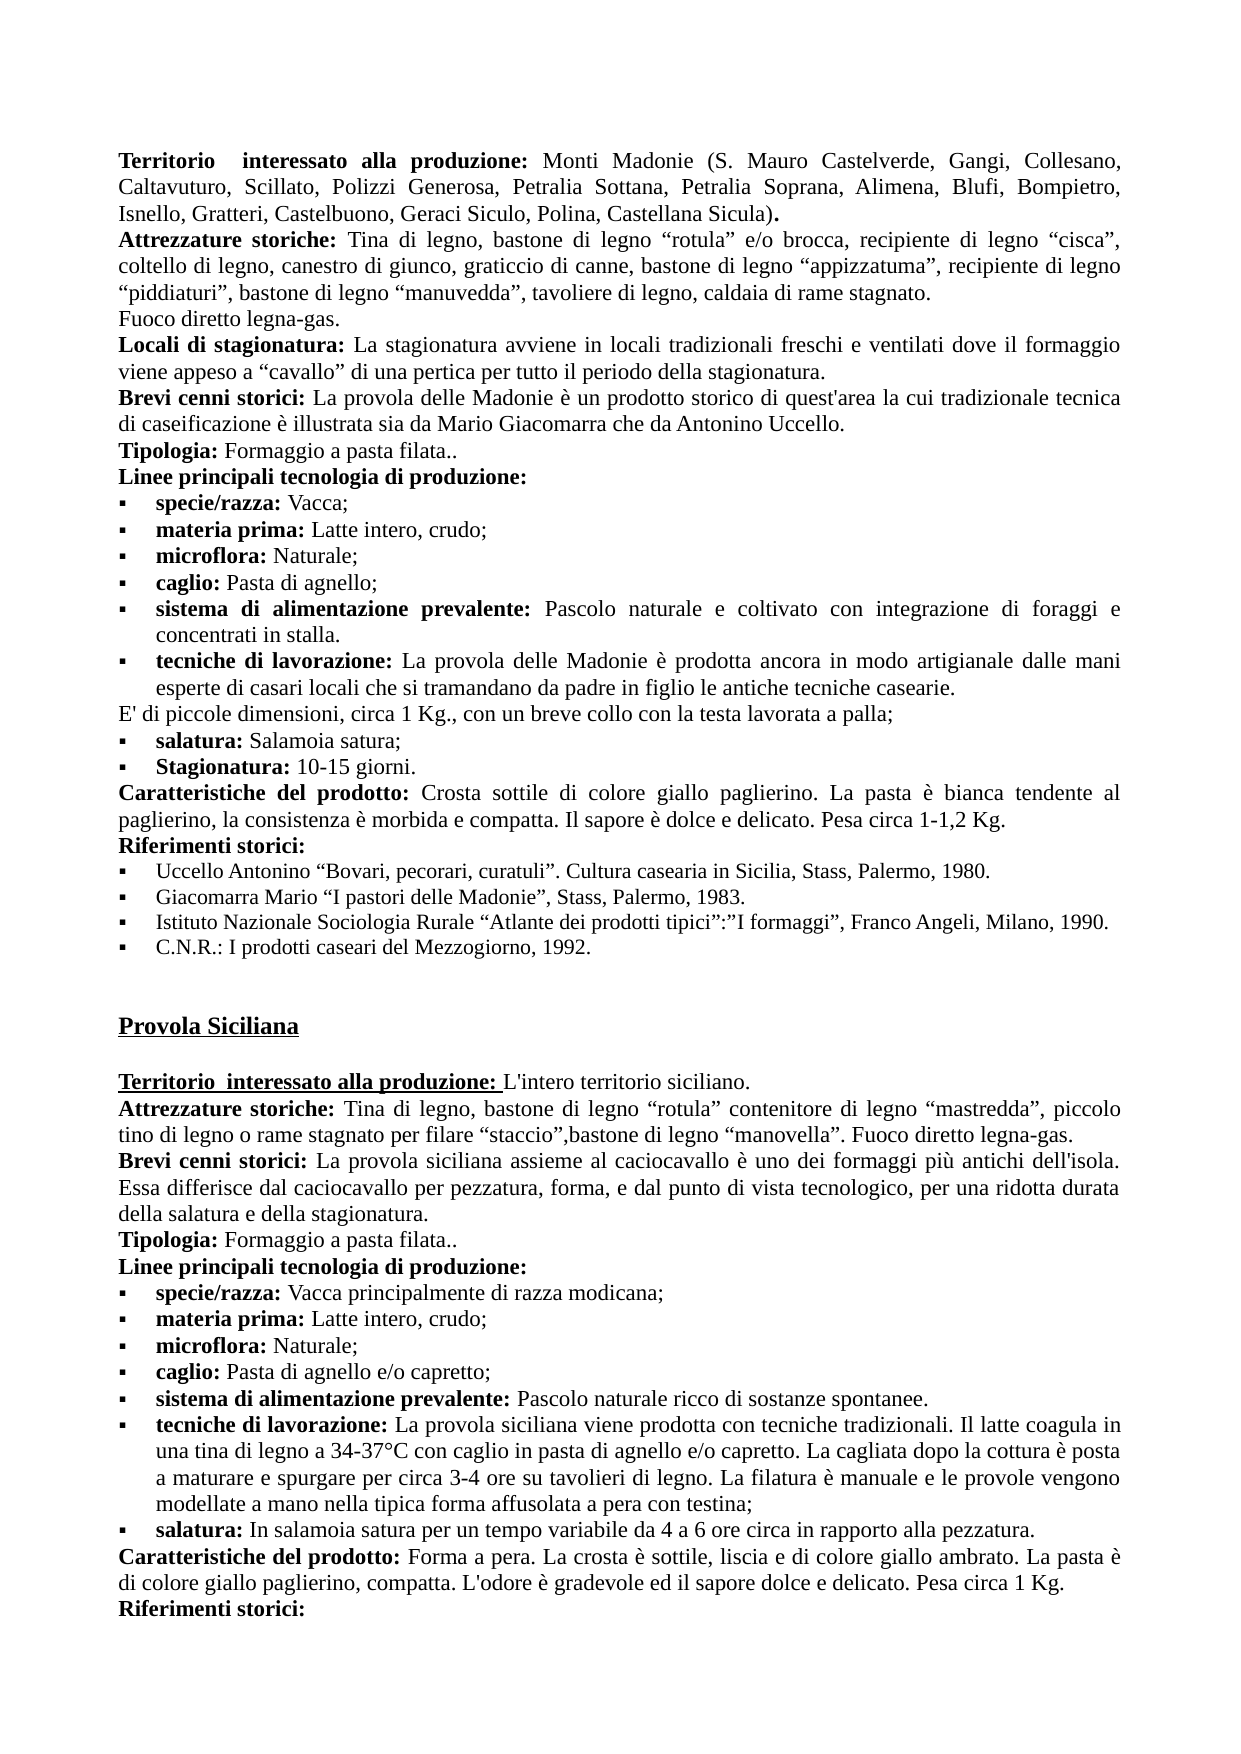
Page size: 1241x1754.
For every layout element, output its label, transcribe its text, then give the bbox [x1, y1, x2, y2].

text Linee principali tecnologia di produzione: [118, 1253, 1122, 1279]
list Uccello Antonino “Bovari, pecorari, curatuli”. Cultura casearia in Sicilia, Stass, Palermo, 1980. [118, 858, 1122, 884]
text Attrezzature storiche: Tina di legno, bastone di legno “rotula” contenitore di legno “mastredda”, piccolo tino di legno o rame stagnato per filare “staccio”,bastone di legno “manovella”. Fuoco diretto legna-gas. [118, 1095, 1122, 1147]
text Brevi cenni storici: La provola siciliana assieme al caciocavallo è uno dei formaggi più antichi dell'isola. Essa differisce dal caciocavallo per pezzatura, forma, e dal punto di vista tecnologico, per una ridotta durata della salatura e della stagionatura. [118, 1147, 1122, 1226]
list materia prima: Latte intero, crudo; [118, 516, 1122, 542]
list materia prima: Latte intero, crudo; [118, 1306, 1122, 1332]
text Linee principali tecnologia di produzione: [118, 463, 1122, 489]
list sistema di alimentazione prevalente: Pascolo naturale e coltivato con integrazione di foraggi e concentrati in stalla. [118, 595, 1122, 648]
text Caratteristiche del prodotto: Crosta sottile di colore giallo paglierino. La pasta è bianca tendente al paglierino, la consistenza è morbida e compatta. Il sapore è dolce e delicato. Pesa circa 1-1,2 Kg. [118, 779, 1122, 832]
text Caratteristiche del prodotto: Forma a pera. La crosta è sottile, liscia e di colore giallo ambrato. La pasta è di colore giallo paglierino, compatta. L'odore è gradevole ed il sapore dolce e delicato. Pesa circa 1 Kg. [118, 1543, 1122, 1595]
list salatura: In salamoia satura per un tempo variabile da 4 a 6 ore circa in rapporto alla pezzatura. [118, 1516, 1122, 1543]
text Attrezzature storiche: Tina di legno, bastone di legno “rotula” e/o brocca, recipiente di legno “cisca”, coltello di legno, canestro di giunco, graticcio di canne, bastone di legno “appizzatuma”, recipiente di legno “piddiaturi”, bastone di legno “manuvedda”, tavoliere di legno, caldaia di rame stagnato. [118, 226, 1122, 305]
text Territorio interessato alla produzione: Monti Madonie (S. Mauro Castelverde, Gangi, Collesano, Caltavuturo, Scillato, Polizzi Generosa, Petralia Sottana, Petralia Soprana, Alimena, Blufi, Bompietro, Isnello, Gratteri, Castelbuono, Geraci Siculo, Polina, Castellana Sicula). [118, 147, 1122, 226]
list Istituto Nazionale Sociologia Rurale “Atlante dei prodotti tipici”:”I formaggi”, Franco Angeli, Milano, 1990. [118, 909, 1122, 934]
text Locali di stagionatura: La stagionatura avviene in locali tradizionali freschi e ventilati dove il formaggio viene appeso a “cavallo” di una pertica per tutto il periodo della stagionatura. [118, 331, 1122, 384]
text Territorio interessato alla produzione: L'intero territorio siciliano. [118, 1068, 1122, 1095]
list tecniche di lavorazione: La provola siciliana viene prodotta con tecniche tradizionali. Il latte coagula in una tina di legno a 34-37°C con caglio in pasta di agnello e/o capretto. La cagliata dopo la cottura è posta a maturare e spurgare per circa 3-4 ore su tavolieri di legno. La filatura è manuale e le provole vengono modellate a mano nella tipica forma affusolata a pera con testina; [118, 1411, 1122, 1516]
list C.N.R.: I prodotti caseari del Mezzogiorno, 1992. [118, 934, 1122, 959]
list tecniche di lavorazione: La provola delle Madonie è prodotta ancora in modo artigianale dalle mani esperte di casari locali che si tramandano da padre in figlio le antiche tecniche casearie. [118, 648, 1122, 700]
list microflora: Naturale; [118, 1332, 1122, 1358]
text Fuoco diretto legna-gas. [118, 305, 1122, 331]
list sistema di alimentazione prevalente: Pascolo naturale ricco di sostanze spontanee. [118, 1384, 1122, 1411]
list caglio: Pasta di agnello e/o capretto; [118, 1358, 1122, 1384]
text Riferimenti storici: [118, 832, 1122, 858]
text Brevi cenni storici: La provola delle Madonie è un prodotto storico di quest'area la cui tradizionale tecnica di caseificazione è illustrata sia da Mario Giacomarra che da Antonino Uccello. [118, 384, 1122, 437]
list microflora: Naturale; [118, 542, 1122, 568]
list caglio: Pasta di agnello; [118, 568, 1122, 595]
text E' di piccole dimensioni, circa 1 Kg., con un breve collo con la testa lavorata a palla; [118, 700, 1122, 727]
list Giacomarra Mario “I pastori delle Madonie”, Stass, Palermo, 1983. [118, 884, 1122, 909]
list specie/razza: Vacca; [118, 489, 1122, 516]
text Riferimenti storici: [118, 1595, 1122, 1622]
text Tipologia: Formaggio a pasta filata.. [118, 1226, 1122, 1253]
list Stagionatura: 10-15 giorni. [118, 753, 1122, 779]
list specie/razza: Vacca principalmente di razza modicana; [118, 1279, 1122, 1306]
text Provola Siciliana [118, 1011, 1122, 1039]
text Tipologia: Formaggio a pasta filata.. [118, 437, 1122, 463]
list salatura: Salamoia satura; [118, 727, 1122, 753]
